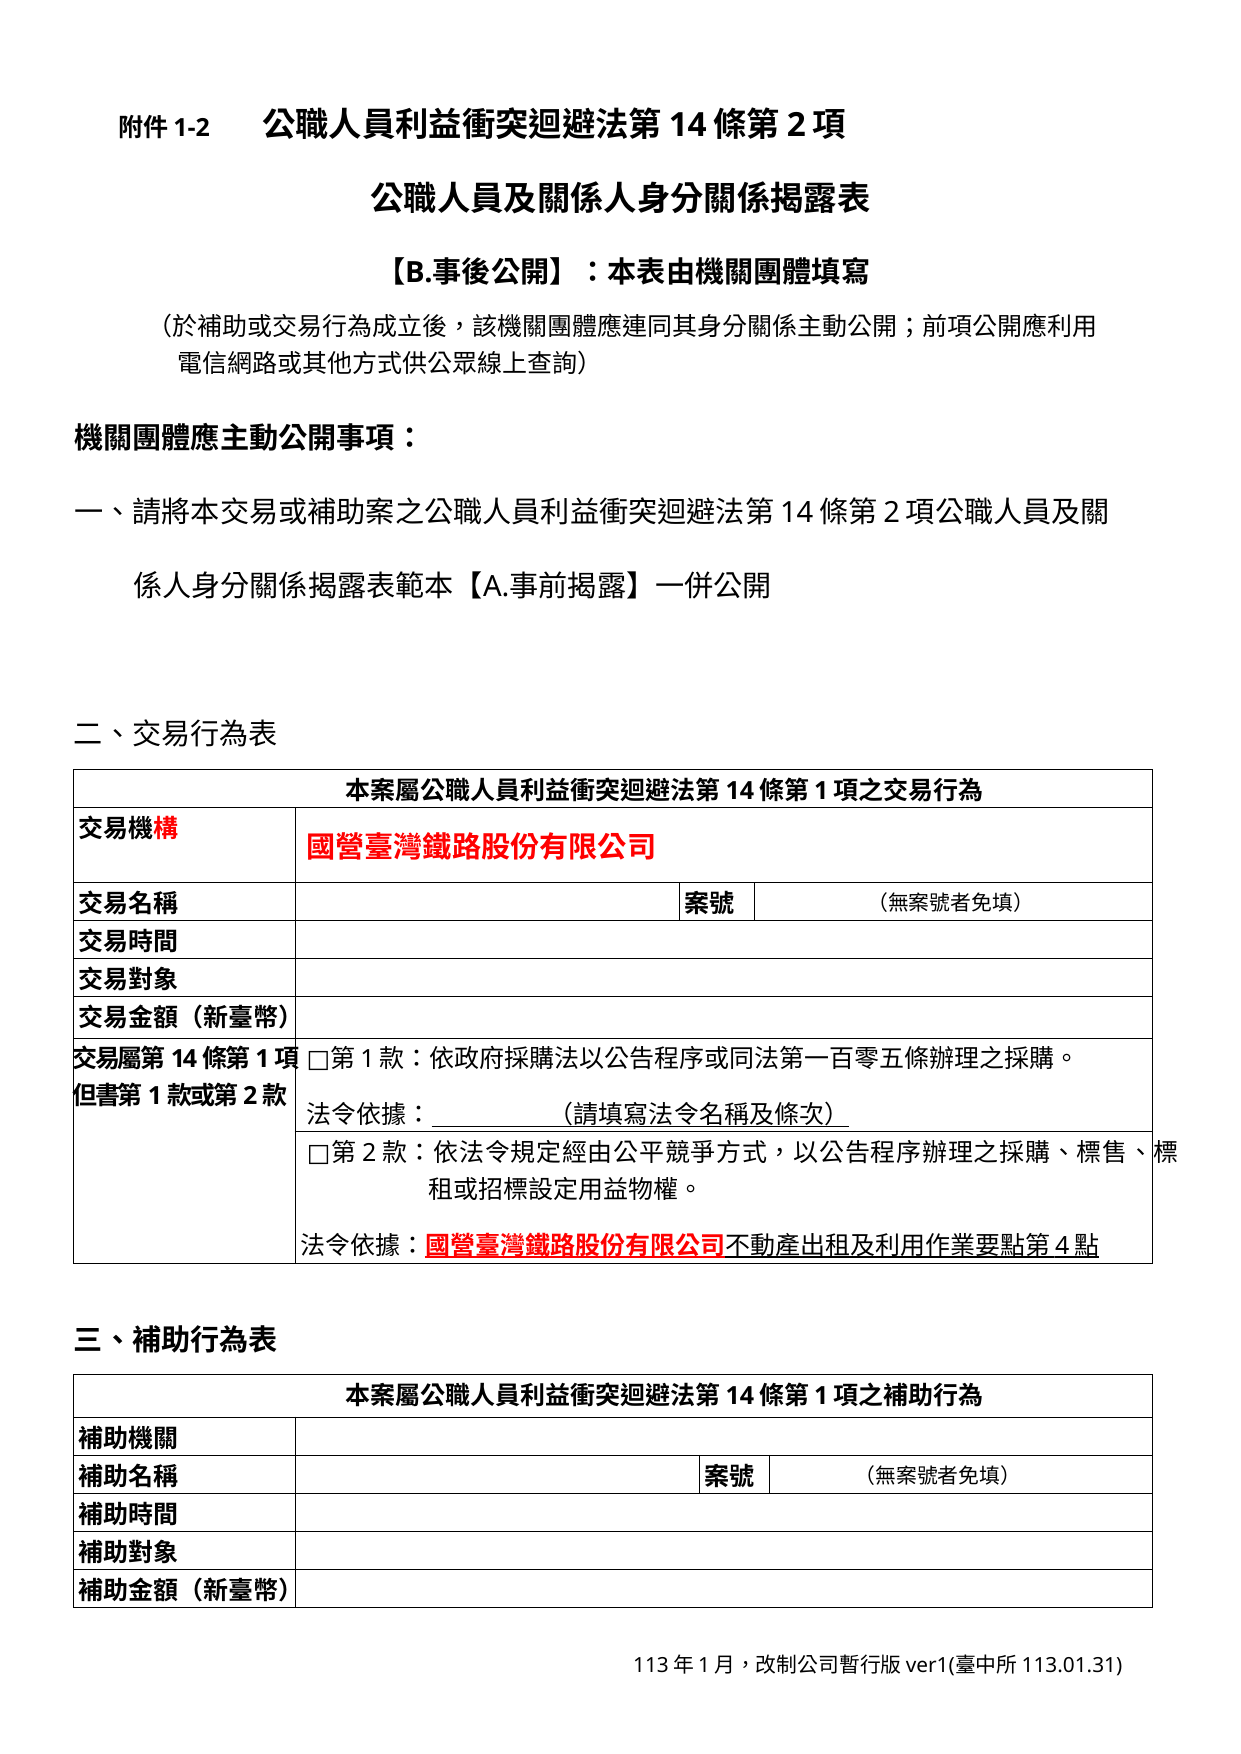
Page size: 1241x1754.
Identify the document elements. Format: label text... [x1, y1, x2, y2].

text 一、請將本交易或補助案之公職人員利益衝突迴避法第14條第2項公職人員及關係人身分關係揭露表範本【A.事前揭露】一併公開 [74, 473, 1122, 621]
table_header 本案屬公職人員利益衝突迴避法第14條第1項之交易行為 [74, 770, 1152, 807]
table_cell 交易機構 [74, 808, 295, 882]
table_cell 交易對象 [74, 959, 295, 996]
table_cell 交易屬第14條第1項 但書第1款或第2款 [74, 1039, 295, 1262]
table_header 本案屬公職人員利益衝突迴避法第14條第1項之補助行為 [74, 1375, 1152, 1417]
text 機關團體應主動公開事項： [74, 399, 1231, 473]
table_cell 交易金額（新臺幣） [74, 997, 295, 1037]
text （於補助或交易行為成立後，該機關團體應連同其身分關係主動公開；前項公開應利用電信網路或其他方式供公眾線上查詢） [148, 307, 1122, 381]
table_cell 補助時間 [74, 1494, 295, 1531]
table_cell [296, 1418, 1152, 1455]
table_cell [296, 959, 1152, 996]
table_cell 交易時間 [74, 921, 295, 958]
table_cell （無案號者免填） [770, 1456, 1152, 1493]
table_cell [296, 883, 679, 920]
table_cell □第1款：依政府採購法以公告程序或同法第一百零五條辦理之採購。 法令依據： （請填寫法令名稱及條次） [296, 1039, 1152, 1131]
table_cell （無案號者免填） [755, 883, 1152, 920]
text 【B.事後公開】：本表由機關團體填寫 [15, 233, 1231, 307]
table_cell 補助名稱 [74, 1456, 295, 1493]
table_cell 補助金額（新臺幣） [74, 1570, 295, 1607]
table_cell 案號 [700, 1456, 769, 1493]
table_cell [296, 1456, 699, 1493]
text 三、補助行為表 [73, 1300, 1231, 1374]
table_cell 補助機關 [74, 1418, 295, 1455]
text 附件1-2 公職人員利益衝突迴避法第14條第2項 [118, 85, 1122, 159]
table_cell [296, 1570, 1152, 1607]
table_cell 補助對象 [74, 1532, 295, 1569]
table_cell 案號 [680, 883, 754, 920]
table_cell 國營臺灣鐵路股份有限公司 [296, 808, 1152, 882]
text 公職人員及關係人身分關係揭露表 [118, 159, 1122, 233]
table_cell [296, 1532, 1152, 1569]
table_cell [296, 997, 1152, 1037]
text 二、交易行為表 [73, 695, 1231, 769]
table_cell [296, 1494, 1152, 1531]
table_cell □第2款：依法令規定經由公平競爭方式，以公告程序辦理之採購、標售、標租或招標設定用益物權。 法令依據：國營臺灣鐵路股份有限公司不動產出租及利用作業要點第4點 [296, 1132, 1152, 1262]
table_cell 交易名稱 [74, 883, 295, 920]
table_cell [296, 921, 1152, 958]
